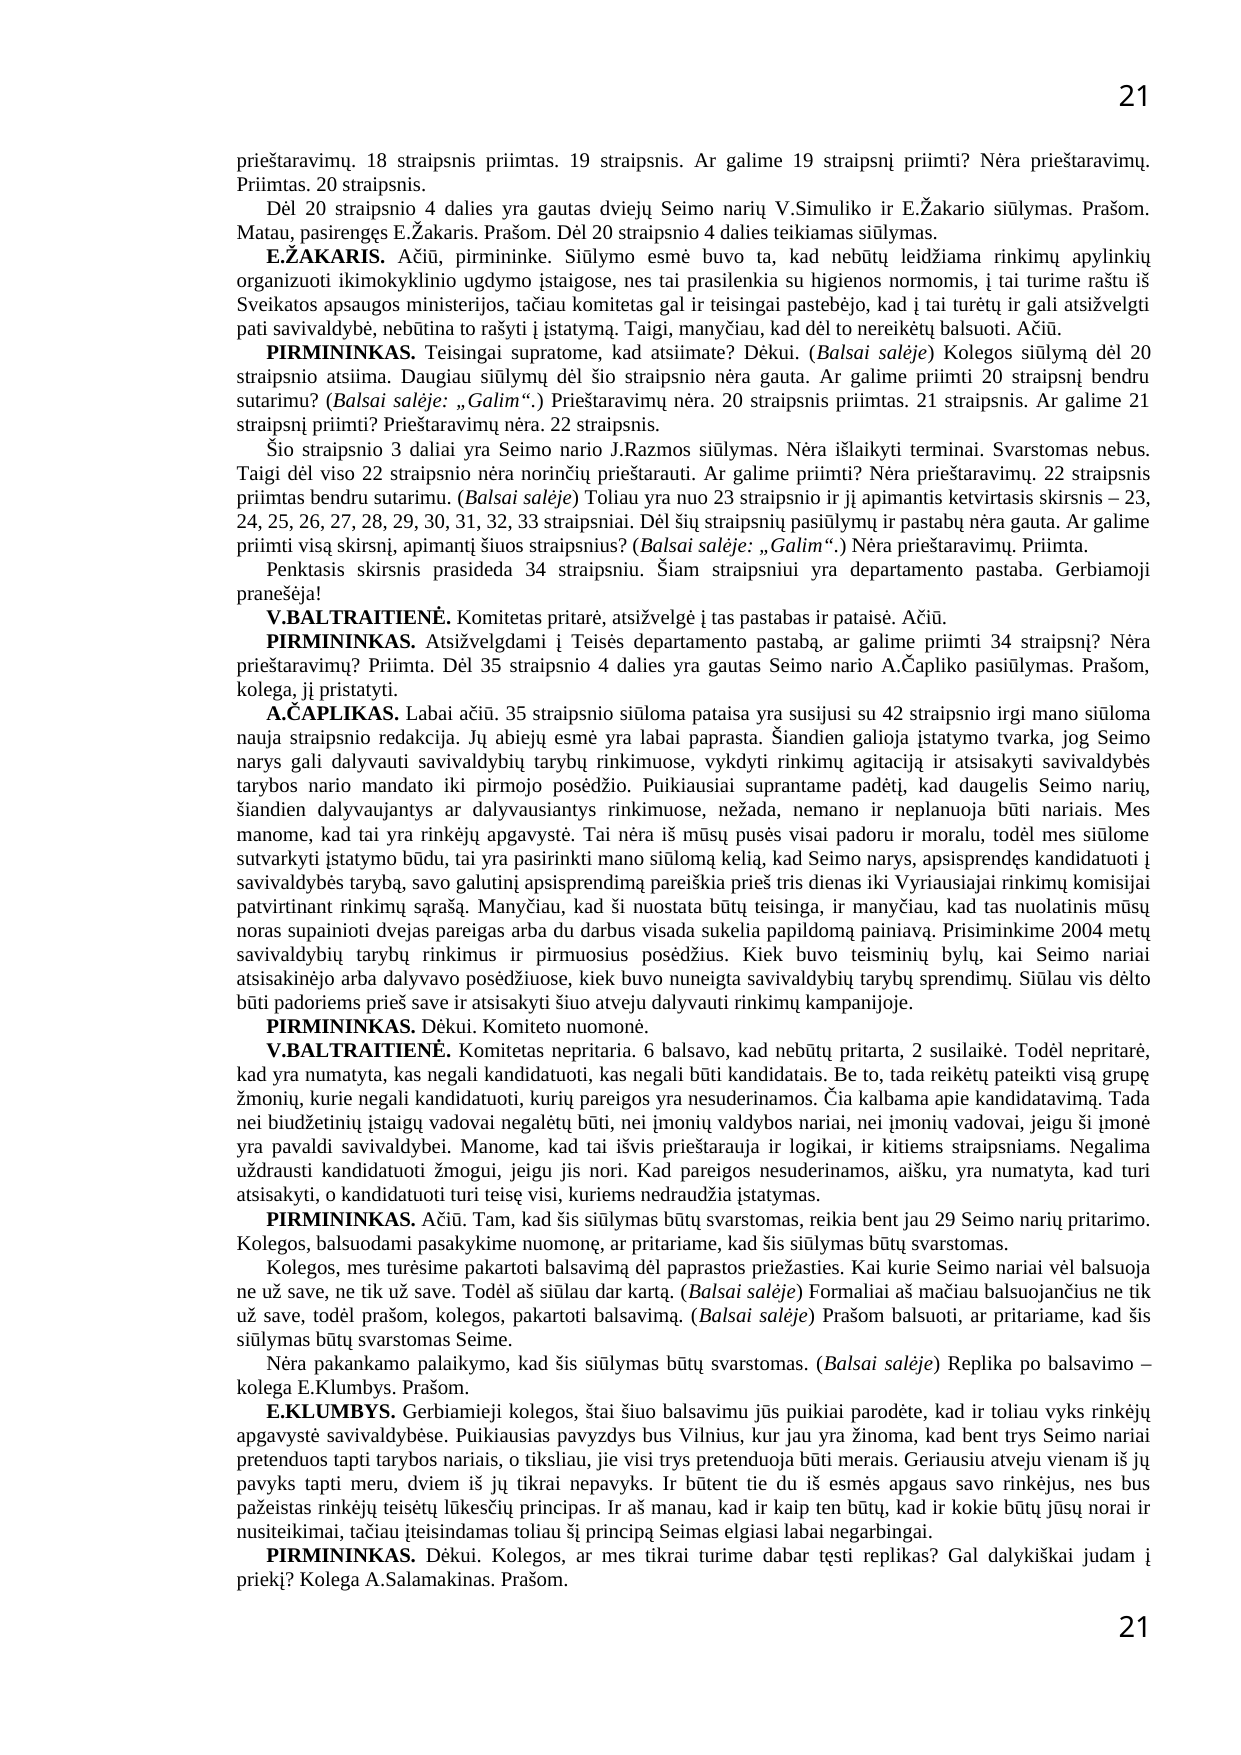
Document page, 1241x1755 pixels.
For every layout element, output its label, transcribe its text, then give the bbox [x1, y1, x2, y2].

text Nėra pakankamo palaikymo, kad šis siūlymas būtų svarstomas. (Balsai salėje) Replika po balsavimo – kolega E.Klumbys. Prašom. [236, 1351, 1152, 1399]
text PIRMININKAS. Teisingai supratome, kad atsiimate? Dėkui. (Balsai salėje) Kolegos siūlymą dėl 20 straipsnio atsiima. Daugiau siūlymų dėl šio straipsnio nėra gauta. Ar galime priimti 20 straipsnį bendru sutarimu? (Balsai salėje: „Galim“.) Prieštaravimų nėra. 20 straipsnis priimtas. 21 straipsnis. Ar galime 21 straipsnį priimti? Prieštaravimų nėra. 22 straipsnis. [236, 340, 1152, 436]
text V.BALTRAITIENĖ. Komitetas pritarė, atsižvelgė į tas pastabas ir pataisė. Ačiū. [236, 605, 1152, 629]
text prieštaravimų. 18 straipsnis priimtas. 19 straipsnis. Ar galime 19 straipsnį priimti? Nėra prieštaravimų. Priimtas. 20 straipsnis. [236, 148, 1152, 196]
text PIRMININKAS. Dėkui. Komiteto nuomonė. [236, 1014, 1152, 1038]
text Penktasis skirsnis prasideda 34 straipsniu. Šiam straipsniui yra departamento pastaba. Gerbiamoji pranešėja! [236, 557, 1152, 605]
text PIRMININKAS. Atsižvelgdami į Teisės departamento pastabą, ar galime priimti 34 straipsnį? Nėra prieštaravimų? Priimta. Dėl 35 straipsnio 4 dalies yra gautas Seimo nario A.Čapliko pasiūlymas. Prašom, kolega, jį pristatyti. [236, 629, 1152, 701]
text PIRMININKAS. Dėkui. Kolegos, ar mes tikrai turime dabar tęsti replikas? Gal dalykiškai judam į priekį? Kolega A.Salamakinas. Prašom. [236, 1543, 1152, 1591]
text E.KLUMBYS. Gerbiamieji kolegos, štai šiuo balsavimu jūs puikiai parodėte, kad ir toliau vyks rinkėjų apgavystė savivaldybėse. Puikiausias pavyzdys bus Vilnius, kur jau yra žinoma, kad bent trys Seimo nariai pretenduos tapti tarybos nariais, o tiksliau, jie visi trys pretenduoja būti merais. Geriausiu atveju vienam iš jų pavyks tapti meru, dviem iš jų tikrai nepavyks. Ir būtent tie du iš esmės apgaus savo rinkėjus, nes bus pažeistas rinkėjų teisėtų lūkesčių principas. Ir aš manau, kad ir kaip ten būtų, kad ir kokie būtų jūsų norai ir nusiteikimai, tačiau įteisindamas toliau šį principą Seimas elgiasi labai negarbingai. [236, 1399, 1152, 1543]
text Kolegos, mes turėsime pakartoti balsavimą dėl paprastos priežasties. Kai kurie Seimo nariai vėl balsuoja ne už save, ne tik už save. Todėl aš siūlau dar kartą. (Balsai salėje) Formaliai aš mačiau balsuojančius ne tik už save, todėl prašom, kolegos, pakartoti balsavimą. (Balsai salėje) Prašom balsuoti, ar pritariame, kad šis siūlymas būtų svarstomas Seime. [236, 1254, 1152, 1351]
text A.ČAPLIKAS. Labai ačiū. 35 straipsnio siūloma pataisa yra susijusi su 42 straipsnio irgi mano siūloma nauja straipsnio redakcija. Jų abiejų esmė yra labai paprasta. Šiandien galioja įstatymo tvarka, jog Seimo narys gali dalyvauti savivaldybių tarybų rinkimuose, vykdyti rinkimų agitaciją ir atsisakyti savivaldybės tarybos nario mandato iki pirmojo posėdžio. Puikiausiai suprantame padėtį, kad daugelis Seimo narių, šiandien dalyvaujantys ar dalyvausiantys rinkimuose, nežada, nemano ir neplanuoja būti nariais. Mes manome, kad tai yra rinkėjų apgavystė. Tai nėra iš mūsų pusės visai padoru ir moralu, todėl mes siūlome sutvarkyti įstatymo būdu, tai yra pasirinkti mano siūlomą kelią, kad Seimo narys, apsisprendęs kandidatuoti į savivaldybės tarybą, savo galutinį apsisprendimą pareiškia prieš tris dienas iki Vyriausiajai rinkimų komisijai patvirtinant rinkimų sąrašą. Manyčiau, kad ši nuostata būtų teisinga, ir manyčiau, kad tas nuolatinis mūsų noras supainioti dvejas pareigas arba du darbus visada sukelia papildomą painiavą. Prisiminkime 2004 metų savivaldybių tarybų rinkimus ir pirmuosius posėdžius. Kiek buvo teisminių bylų, kai Seimo nariai atsisakinėjo arba dalyvavo posėdžiuose, kiek buvo nuneigta savivaldybių tarybų sprendimų. Siūlau vis dėlto būti padoriems prieš save ir atsisakyti šiuo atveju dalyvauti rinkimų kampanijoje. [236, 701, 1152, 1014]
text Šio straipsnio 3 daliai yra Seimo nario J.Razmos siūlymas. Nėra išlaikyti terminai. Svarstomas nebus. Taigi dėl viso 22 straipsnio nėra norinčių prieštarauti. Ar galime priimti? Nėra prieštaravimų. 22 straipsnis priimtas bendru sutarimu. (Balsai salėje) Toliau yra nuo 23 straipsnio ir jį apimantis ketvirtasis skirsnis – 23, 24, 25, 26, 27, 28, 29, 30, 31, 32, 33 straipsniai. Dėl šių straipsnių pasiūlymų ir pastabų nėra gauta. Ar galime priimti visą skirsnį, apimantį šiuos straipsnius? (Balsai salėje: „Galim“.) Nėra prieštaravimų. Priimta. [236, 436, 1152, 557]
text E.ŽAKARIS. Ačiū, pirmininke. Siūlymo esmė buvo ta, kad nebūtų leidžiama rinkimų apylinkių organizuoti ikimokyklinio ugdymo įstaigose, nes tai prasilenkia su higienos normomis, į tai turime raštu iš Sveikatos apsaugos ministerijos, tačiau komitetas gal ir teisingai pastebėjo, kad į tai turėtų ir gali atsižvelgti pati savivaldybė, nebūtina to rašyti į įstatymą. Taigi, manyčiau, kad dėl to nereikėtų balsuoti. Ačiū. [236, 244, 1152, 340]
text Dėl 20 straipsnio 4 dalies yra gautas dviejų Seimo narių V.Simuliko ir E.Žakario siūlymas. Prašom. Matau, pasirengęs E.Žakaris. Prašom. Dėl 20 straipsnio 4 dalies teikiamas siūlymas. [236, 196, 1152, 244]
text PIRMININKAS. Ačiū. Tam, kad šis siūlymas būtų svarstomas, reikia bent jau 29 Seimo narių pritarimo. Kolegos, balsuodami pasakykime nuomonę, ar pritariame, kad šis siūlymas būtų svarstomas. [236, 1206, 1152, 1254]
text V.BALTRAITIENĖ. Komitetas nepritaria. 6 balsavo, kad nebūtų pritarta, 2 susilaikė. Todėl nepritarė, kad yra numatyta, kas negali kandidatuoti, kas negali būti kandidatais. Be to, tada reikėtų pateikti visą grupę žmonių, kurie negali kandidatuoti, kurių pareigos yra nesuderinamos. Čia kalbama apie kandidatavimą. Tada nei biudžetinių įstaigų vadovai negalėtų būti, nei įmonių valdybos nariai, nei įmonių vadovai, jeigu ši įmonė yra pavaldi savivaldybei. Manome, kad tai išvis prieštarauja ir logikai, ir kitiems straipsniams. Negalima uždrausti kandidatuoti žmogui, jeigu jis nori. Kad pareigos nesuderinamos, aišku, yra numatyta, kad turi atsisakyti, o kandidatuoti turi teisę visi, kuriems nedraudžia įstatymas. [236, 1038, 1152, 1206]
